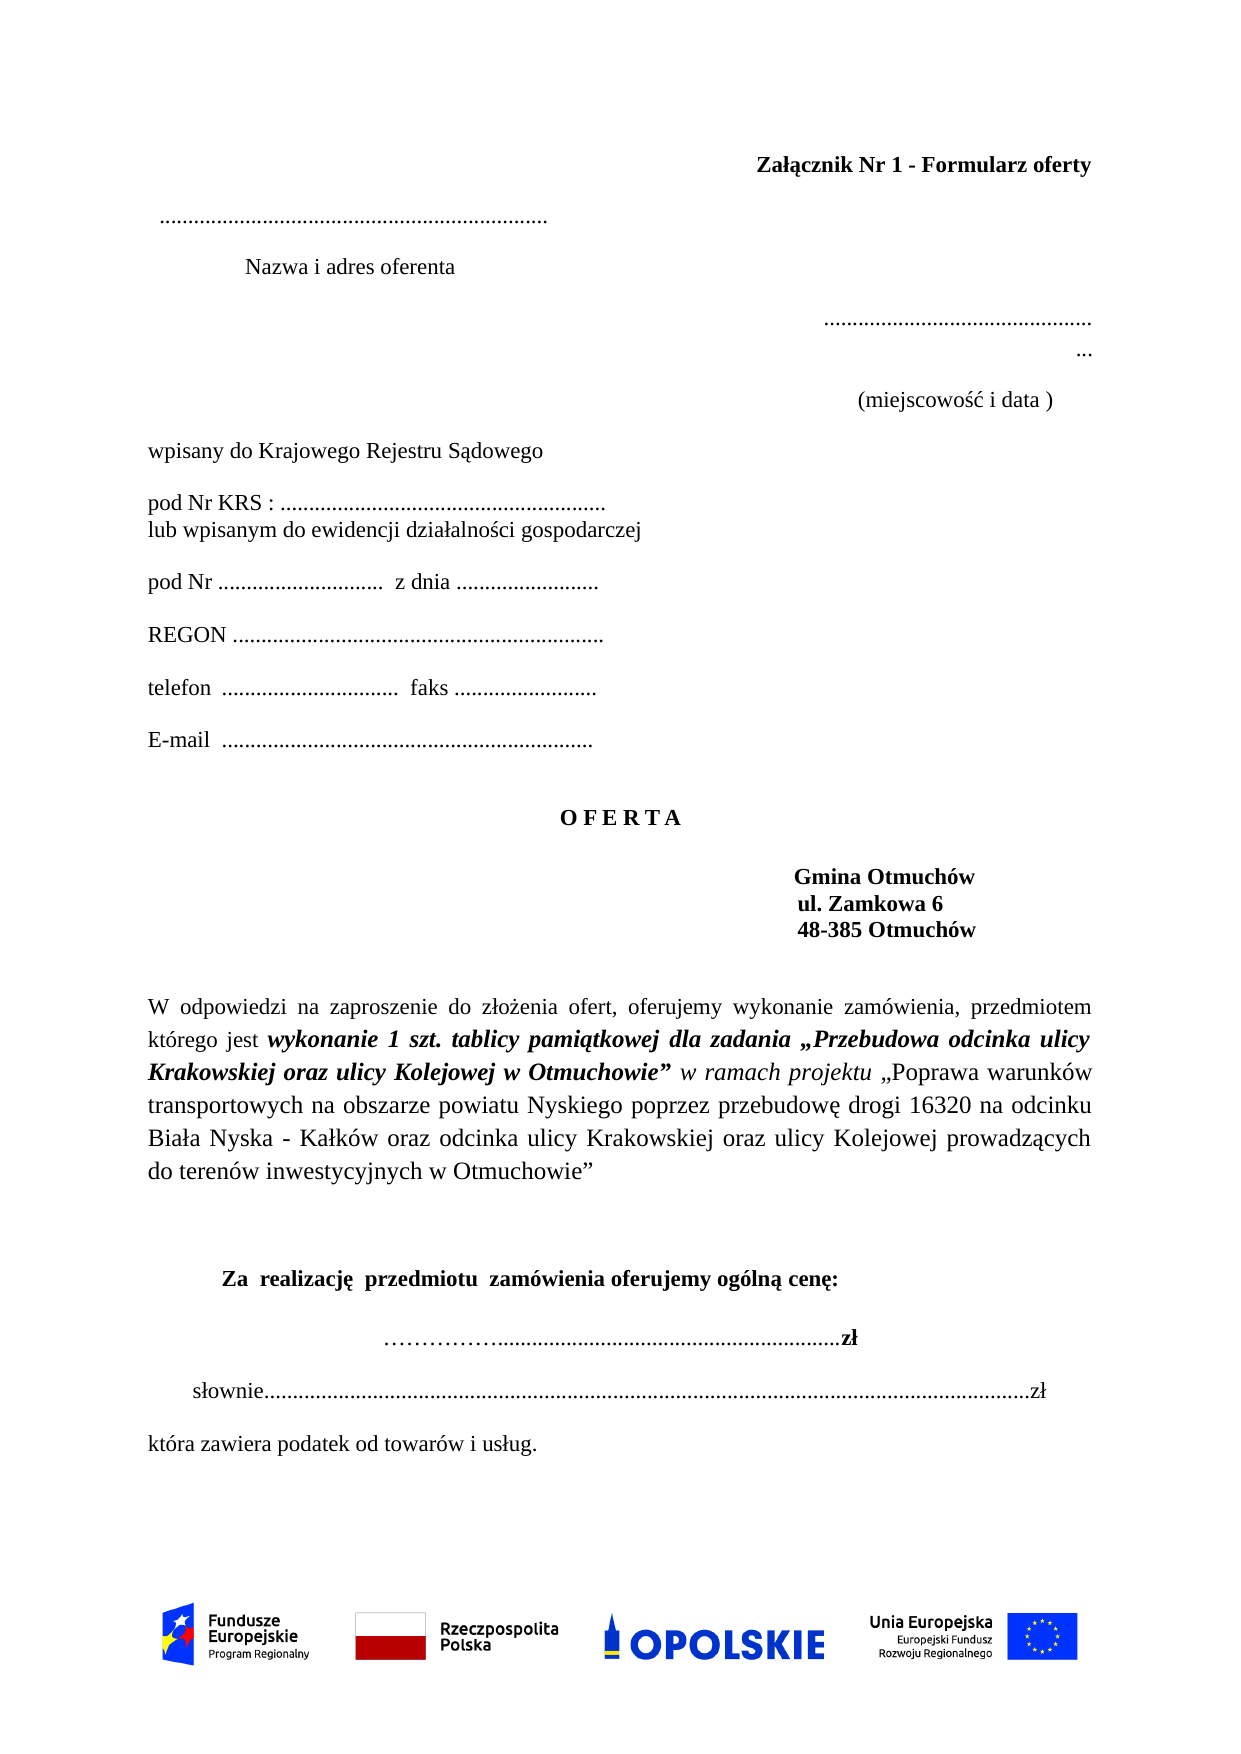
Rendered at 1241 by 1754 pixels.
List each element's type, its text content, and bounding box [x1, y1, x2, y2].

text lub wpisanym do ewidencji działalności gospodarczej [148, 516, 1093, 542]
text ul. Zamkowa 6 [797, 889, 1093, 916]
text telefon ............................... faks ......................... [148, 674, 1093, 700]
text REGON ................................................................. [148, 621, 1093, 647]
text .................................................. [148, 304, 1093, 361]
text która zawiera podatek od towarów i usług. [148, 1430, 1093, 1456]
text Załącznik Nr 1 - Formularz oferty [148, 151, 1091, 178]
text E-mail ................................................................. [148, 727, 1093, 753]
text 48-385 Otmuchów [797, 916, 1093, 942]
subtitle Za realizację przedmiotu zamówienia oferujemy ogólną cenę: [148, 1265, 1093, 1292]
picture [147, 1587, 1093, 1681]
subtitle O F E R T A [148, 804, 1093, 831]
text .................................................................... [148, 202, 1093, 229]
text Gmina Otmuchów [661, 863, 1093, 889]
text W odpowiedzi na zaproszenie do złożenia ofert, oferujemy wykonanie zamówienia, przedmiotem którego jest wykonanie 1 szt. tablicy pamiątkowej dla zadania „Przebudowa odcinka ulicy Krakowskiej oraz ulicy Kolejowej w Otmuchowie” w ramach projektu „Poprawa warunków transportowych na obszarze powiatu Nyskiego poprzez przebudowę drogi 16320 na odcinku Biała Nyska - Kałków oraz odcinka ulicy Krakowskiej oraz ulicy Kolejowej prowadzących do terenów inwestycyjnych w Otmuchowie” [148, 993, 1093, 1185]
text (miejscowość i data ) [373, 386, 1093, 412]
text słownie......................................................................................................................................zł [148, 1377, 1093, 1403]
text pod Nr ............................. z dnia ......................... [148, 568, 1093, 595]
text wpisany do Krajowego Rejestru Sądowego [148, 437, 1093, 463]
text pod Nr KRS : ......................................................... [148, 489, 1093, 516]
text Nazwa i adres oferenta [148, 253, 1093, 280]
text ……………............................................................zł [148, 1324, 1093, 1351]
